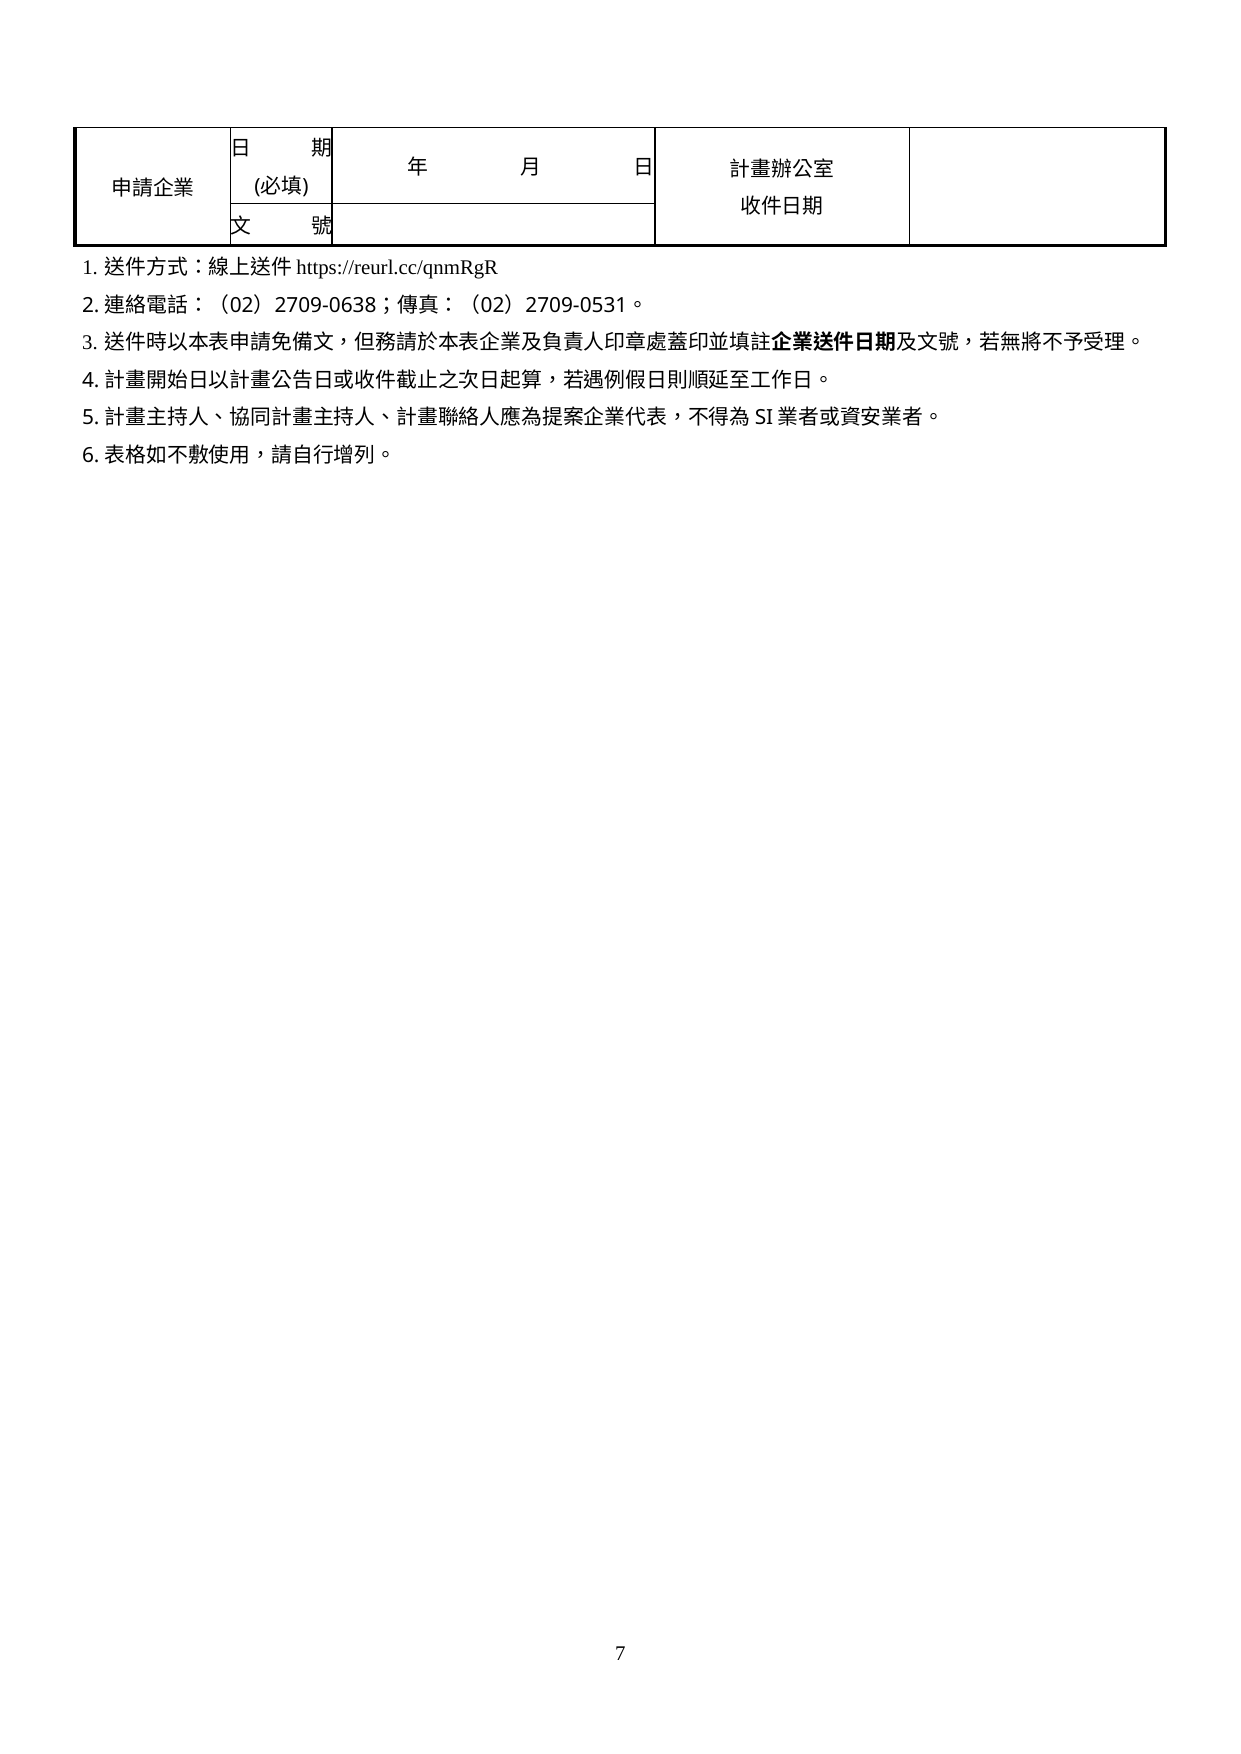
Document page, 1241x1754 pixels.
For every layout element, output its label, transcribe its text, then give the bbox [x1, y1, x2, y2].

list 送件時以本表申請免備文，但務請於本表企業及負責人印章處蓋印並填註企業送件日期及文號，若無將不予受理。 [82, 322, 1224, 359]
table_cell [910, 128, 1164, 244]
table_cell 年 月 日 [333, 128, 654, 203]
table_cell 計畫辦公室 收件日期 [656, 128, 909, 244]
list 計畫主持人、協同計畫主持人、計畫聯絡人應為提案企業代表，不得為SI業者或資安業者。 [82, 397, 1224, 434]
table_cell [333, 204, 654, 244]
list 連絡電話：（02）2709-0638；傳真：（02）2709-0531。 [82, 284, 1224, 322]
table_cell 日期 (必填) [231, 128, 331, 203]
list 表格如不敷使用，請自行增列。 [82, 434, 1224, 472]
list 送件方式：線上送件https://reurl.cc/qnmRgR [82, 247, 1165, 284]
table_cell 申請企業 [77, 128, 230, 244]
table_cell 文號 [231, 204, 331, 244]
list 計畫開始日以計畫公告日或收件截止之次日起算，若遇例假日則順延至工作日。 [82, 359, 1224, 397]
